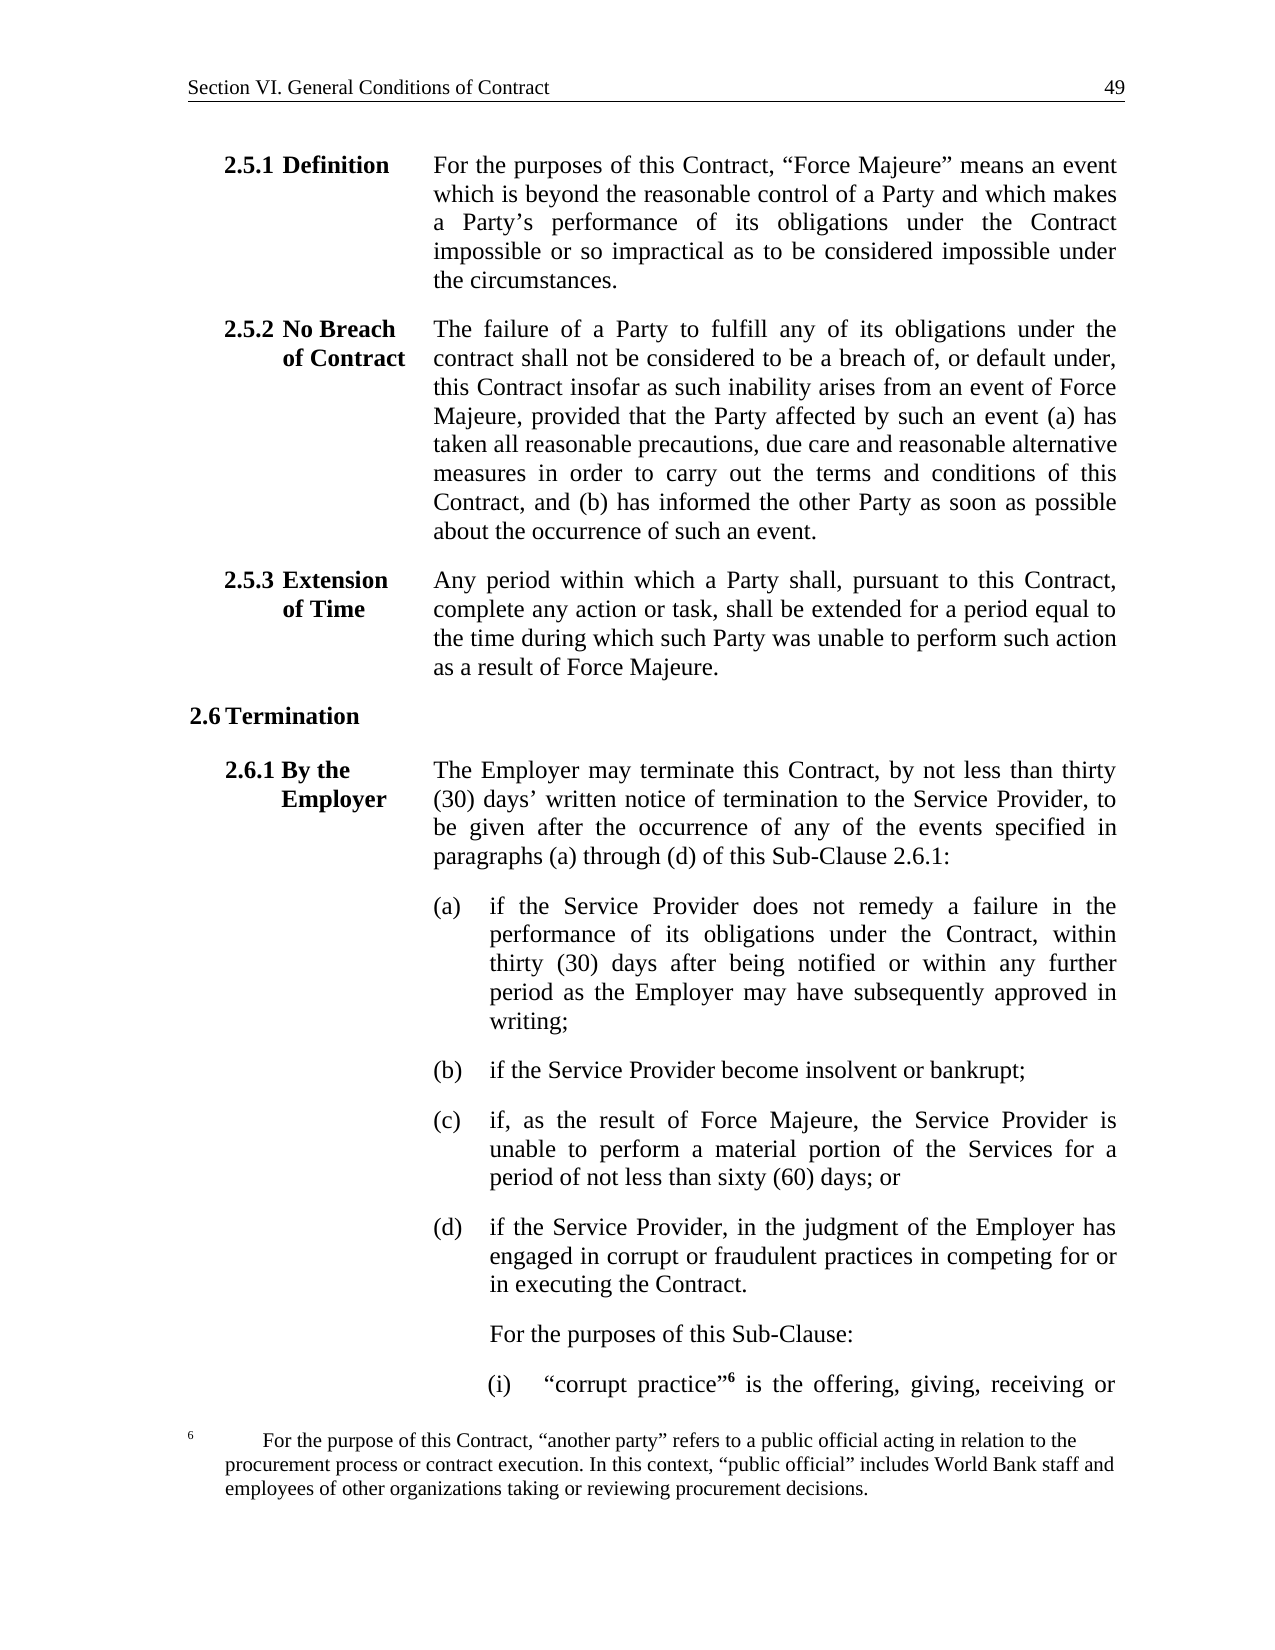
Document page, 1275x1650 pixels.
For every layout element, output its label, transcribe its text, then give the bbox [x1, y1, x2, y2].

table_cell 2.5.2 No Breach of Contract [178, 315, 422, 565]
table_cell For the purposes of this Contract, “Force Majeure” means an event which is beyond the reasonable control of a Party and which makes a Party’s performance of its obligations under the Contract impossible or so impractical as to be considered impossible under the circumstances. [422, 150, 1129, 314]
table_cell 2.5.1 Definition [178, 150, 422, 314]
table_cell The Employer may terminate this Contract, by not less than thirty (30) days’ written notice of termination to the Service Provider, to be given after the occurrence of any of the events specified in paragraphs (a) through (d) of this Sub-Clause 2.6.1: (a) if the Service Provider does not remedy a failure in the performance of its obligations under the Contract, within thirty (30) days after being notified or within any further period as the Employer may have subsequently approved in writing; (b) if the Service Provider become insolvent or bankrupt; (c) if, as the result of Force Majeure, the Service Provider is unable to perform a material portion of the Services for a period of not less than sixty (60) days; or (d) if the Service Provider, in the judgment of the Employer has engaged in corrupt or fraudulent practices in competing for or in executing the Contract. For the purposes of this Sub-Clause: (i) “corrupt practice” is the offering, giving, receiving or [422, 755, 1129, 1397]
table_cell [422, 701, 1129, 755]
table_cell Any period within which a Party shall, pursuant to this Contract, complete any action or task, shall be extended for a period equal to the time during which such Party was unable to perform such action as a result of Force Majeure. [422, 565, 1129, 701]
table_cell 2.6.1 By the Employer [178, 755, 422, 1397]
table_cell The failure of a Party to fulfill any of its obligations under the contract shall not be considered to be a breach of, or default under, this Contract insofar as such inability arises from an event of Force Majeure, provided that the Party affected by such an event (a) has taken all reasonable precautions, due care and reasonable alternative measures in order to carry out the terms and conditions of this Contract, and (b) has informed the other Party as soon as possible about the occurrence of such an event. [422, 315, 1129, 565]
table_cell 2.5.3 Extension of Time [178, 565, 422, 701]
table_cell 2.6 Termination [178, 701, 422, 755]
